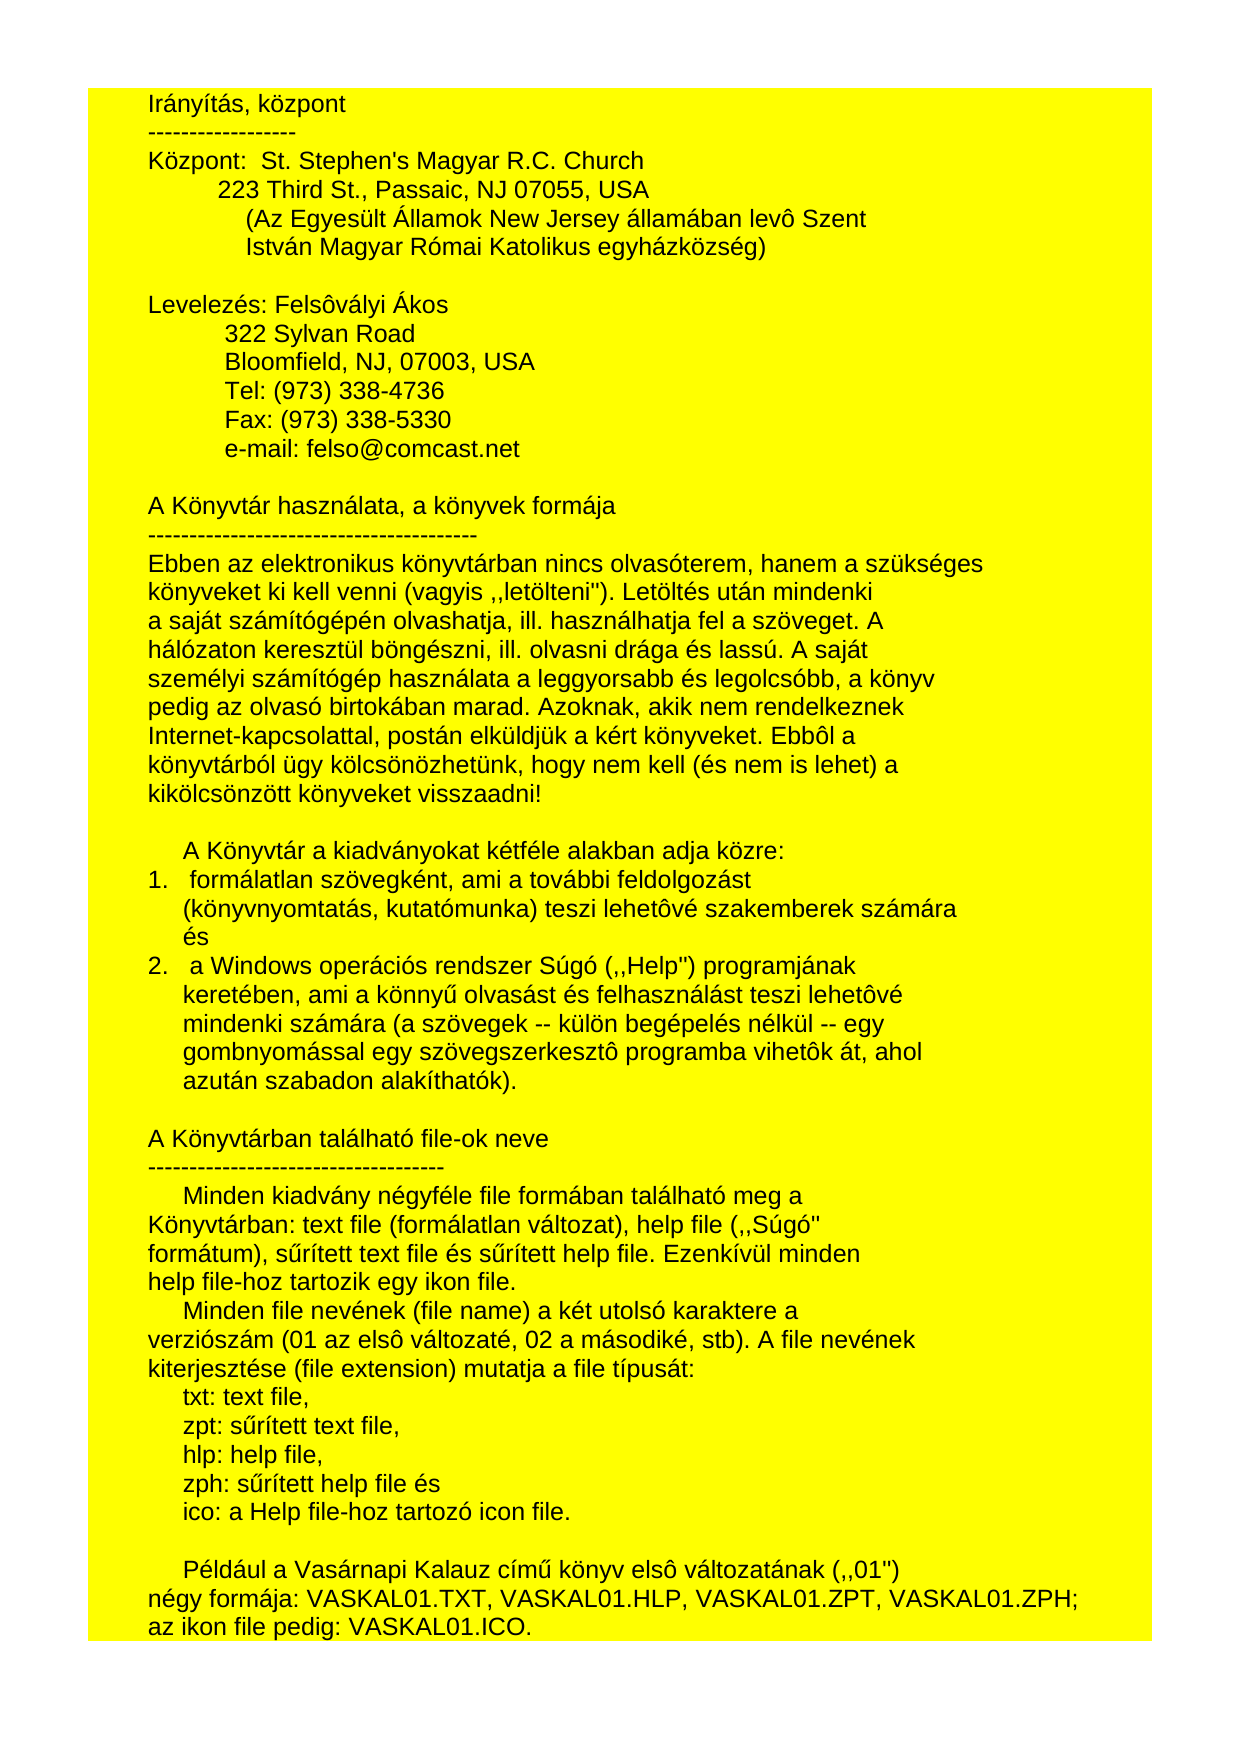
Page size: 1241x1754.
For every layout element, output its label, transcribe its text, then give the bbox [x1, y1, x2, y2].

text zpt: sűrített text file, [88, 1411, 1152, 1440]
text txt: text file, [88, 1382, 1152, 1411]
text (Az Egyesült Államok New Jersey államában levô Szent [88, 203, 1152, 232]
text azután szabadon alakíthatók). [88, 1066, 1152, 1095]
text pedig az olvasó birtokában marad. Azoknak, akik nem rendelkeznek [88, 692, 1152, 721]
text Könyvtárban: text file (formálatlan változat), help file (,,Súgó'' [88, 1210, 1152, 1238]
text A Könyvtár a kiadványokat kétféle alakban adja közre: [88, 836, 1152, 865]
text formátum), sűrített text file és sűrített help file. Ezenkívül minden [88, 1238, 1152, 1267]
text zph: sűrített help file és [88, 1468, 1152, 1497]
text Internet-kapcsolattal, postán elküldjük a kért könyveket. Ebbôl a [88, 721, 1152, 750]
text Ebben az elektronikus könyvtárban nincs olvasóterem, hanem a szükséges [88, 548, 1152, 577]
text Minden file nevének (file name) a két utolsó karaktere a [88, 1296, 1152, 1325]
text ico: a Help file-hoz tartozó icon file. [88, 1497, 1152, 1526]
text hálózaton keresztül böngészni, ill. olvasni drága és lassú. A saját [88, 635, 1152, 663]
text mindenki számára (a szövegek -- külön begépelés nélkül -- egy [88, 1008, 1152, 1037]
text kikölcsönzött könyveket visszaadni! [88, 778, 1152, 807]
text Minden kiadvány négyféle file formában található meg a [88, 1181, 1152, 1210]
text István Magyar Római Katolikus egyházközség) [88, 232, 1152, 261]
text ------------------------------------ [88, 1152, 1152, 1181]
text és [88, 922, 1152, 951]
text négy formája: VASKAL01.TXT, VASKAL01.HLP, VASKAL01.ZPT, VASKAL01.ZPH; [88, 1583, 1152, 1612]
text ------------------ [88, 117, 1152, 146]
text kiterjesztése (file extension) mutatja a file típusát: [88, 1353, 1152, 1382]
text Például a Vasárnapi Kalauz című könyv elsô változatának (,,01'') [88, 1555, 1152, 1583]
text Központ: St. Stephen's Magyar R.C. Church [88, 146, 1152, 175]
text Fax: (973) 338-5330 [88, 405, 1152, 433]
text 223 Third St., Passaic, NJ 07055, USA [88, 175, 1152, 203]
text e-mail: felso@comcast.net [88, 433, 1152, 462]
text a saját számítógépén olvashatja, ill. használhatja fel a szöveget. A [88, 606, 1152, 635]
text könyveket ki kell venni (vagyis ,,letölteni''). Letöltés után mindenki [88, 577, 1152, 606]
text Bloomfield, NJ, 07003, USA [88, 347, 1152, 376]
text verziószám (01 az elsô változaté, 02 a másodiké, stb). A file nevének [88, 1325, 1152, 1353]
text Irányítás, központ [88, 88, 1152, 117]
text A Könyvtárban található file-ok neve [88, 1123, 1152, 1152]
text az ikon file pedig: VASKAL01.ICO. [88, 1612, 1152, 1641]
text gombnyomással egy szövegszerkesztô programba vihetôk át, ahol [88, 1037, 1152, 1066]
text keretében, ami a könnyű olvasást és felhasználást teszi lehetôvé [88, 980, 1152, 1008]
text 322 Sylvan Road [88, 318, 1152, 347]
text Tel: (973) 338-4736 [88, 376, 1152, 405]
text (könyvnyomtatás, kutatómunka) teszi lehetôvé szakemberek számára [88, 893, 1152, 922]
text 2. a Windows operációs rendszer Súgó (,,Help'') programjának [88, 951, 1152, 980]
text személyi számítógép használata a leggyorsabb és legolcsóbb, a könyv [88, 663, 1152, 692]
text A Könyvtár használata, a könyvek formája [88, 491, 1152, 520]
text Levelezés: Felsôvályi Ákos [88, 290, 1152, 318]
text hlp: help file, [88, 1440, 1152, 1468]
text ---------------------------------------- [88, 520, 1152, 548]
text 1. formálatlan szövegként, ami a további feldolgozást [88, 865, 1152, 893]
text könyvtárból ügy kölcsönözhetünk, hogy nem kell (és nem is lehet) a [88, 750, 1152, 778]
text help file-hoz tartozik egy ikon file. [88, 1267, 1152, 1296]
